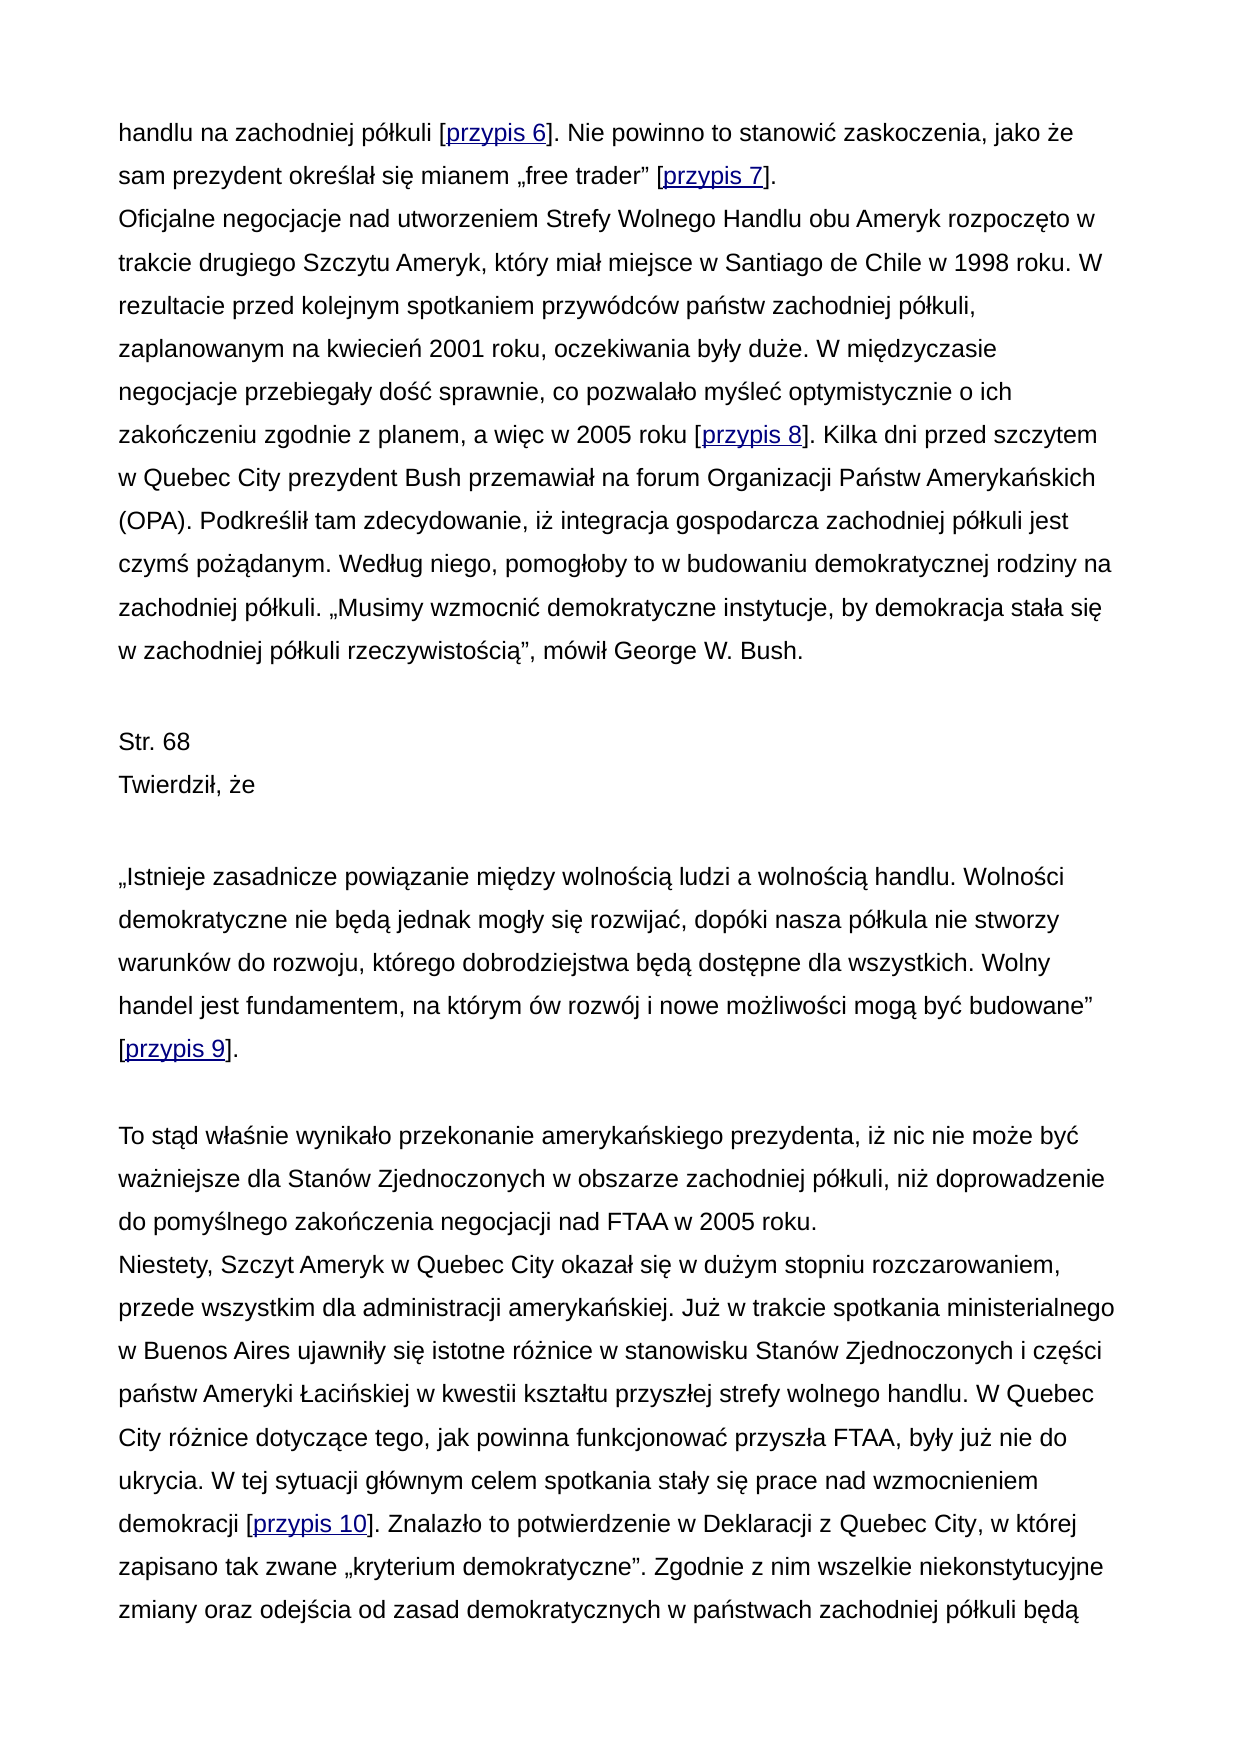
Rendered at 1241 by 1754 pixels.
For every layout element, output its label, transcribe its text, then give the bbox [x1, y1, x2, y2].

text Oficjalne negocjacje nad utworzeniem Strefy Wolnego Handlu obu Ameryk rozpoczęto w trakcie drugiego Szczytu Ameryk, który miał miejsce w Santiago de Chile w 1998 roku. W rezultacie przed kolejnym spotkaniem przywódców państw zachodniej półkuli, zaplanowanym na kwiecień 2001 roku, oczekiwania były duże. W międzyczasie negocjacje przebiegały dość sprawnie, co pozwalało myśleć optymistycznie o ich zakończeniu zgodnie z planem, a więc w 2005 roku [przypis 8]. Kilka dni przed szczytem w Quebec City prezydent Bush przemawiał na forum Organizacji Państw Amerykańskich (OPA). Podkreślił tam zdecydowanie, iż integracja gospodarcza zachodniej półkuli jest czymś pożądanym. Według niego, pomogłoby to w budowaniu demokratycznej rodziny na zachodniej półkuli. „Musimy wzmocnić demokratyczne instytucje, by demokracja stała się w zachodniej półkuli rzeczywistością”, mówił George W. Bush. [118, 204, 1122, 664]
text Niestety, Szczyt Ameryk w Quebec City okazał się w dużym stopniu rozczarowaniem, przede wszystkim dla administracji amerykańskiej. Już w trakcie spotkania ministerialnego w Buenos Aires ujawniły się istotne różnice w stanowisku Stanów Zjednoczonych i części państw Ameryki Łacińskiej w kwestii kształtu przyszłej strefy wolnego handlu. W Quebec City różnice dotyczące tego, jak powinna funkcjonować przyszła FTAA, były już nie do ukrycia. W tej sytuacji głównym celem spotkania stały się prace nad wzmocnieniem demokracji [przypis 10]. Znalazło to potwierdzenie w Deklaracji z Quebec City, w której zapisano tak zwane „kryterium demokratyczne”. Zgodnie z nim wszelkie niekonstytucyjne zmiany oraz odejścia od zasad demokratycznych w państwach zachodniej półkuli będą [118, 1250, 1122, 1624]
text handlu na zachodniej półkuli [przypis 6]. Nie powinno to stanowić zaskoczenia, jako że sam prezydent określał się mianem „free trader” [przypis 7]. [118, 118, 1122, 190]
text „Istnieje zasadnicze powiązanie między wolnością ludzi a wolnością handlu. Wolności demokratyczne nie będą jednak mogły się rozwijać, dopóki nasza półkula nie stworzy warunków do rozwoju, którego dobrodziejstwa będą dostępne dla wszystkich. Wolny handel jest fundamentem, na którym ów rozwój i nowe możliwości mogą być budowane” [przypis 9]. [118, 862, 1122, 1063]
text To stąd właśnie wynikało przekonanie amerykańskiego prezydenta, iż nic nie może być ważniejsze dla Stanów Zjednoczonych w obszarze zachodniej półkuli, niż doprowadzenie do pomyślnego zakończenia negocjacji nad FTAA w 2005 roku. [118, 1121, 1122, 1236]
text Twierdził, że [118, 770, 1122, 799]
text Str. 68 [118, 727, 1122, 756]
